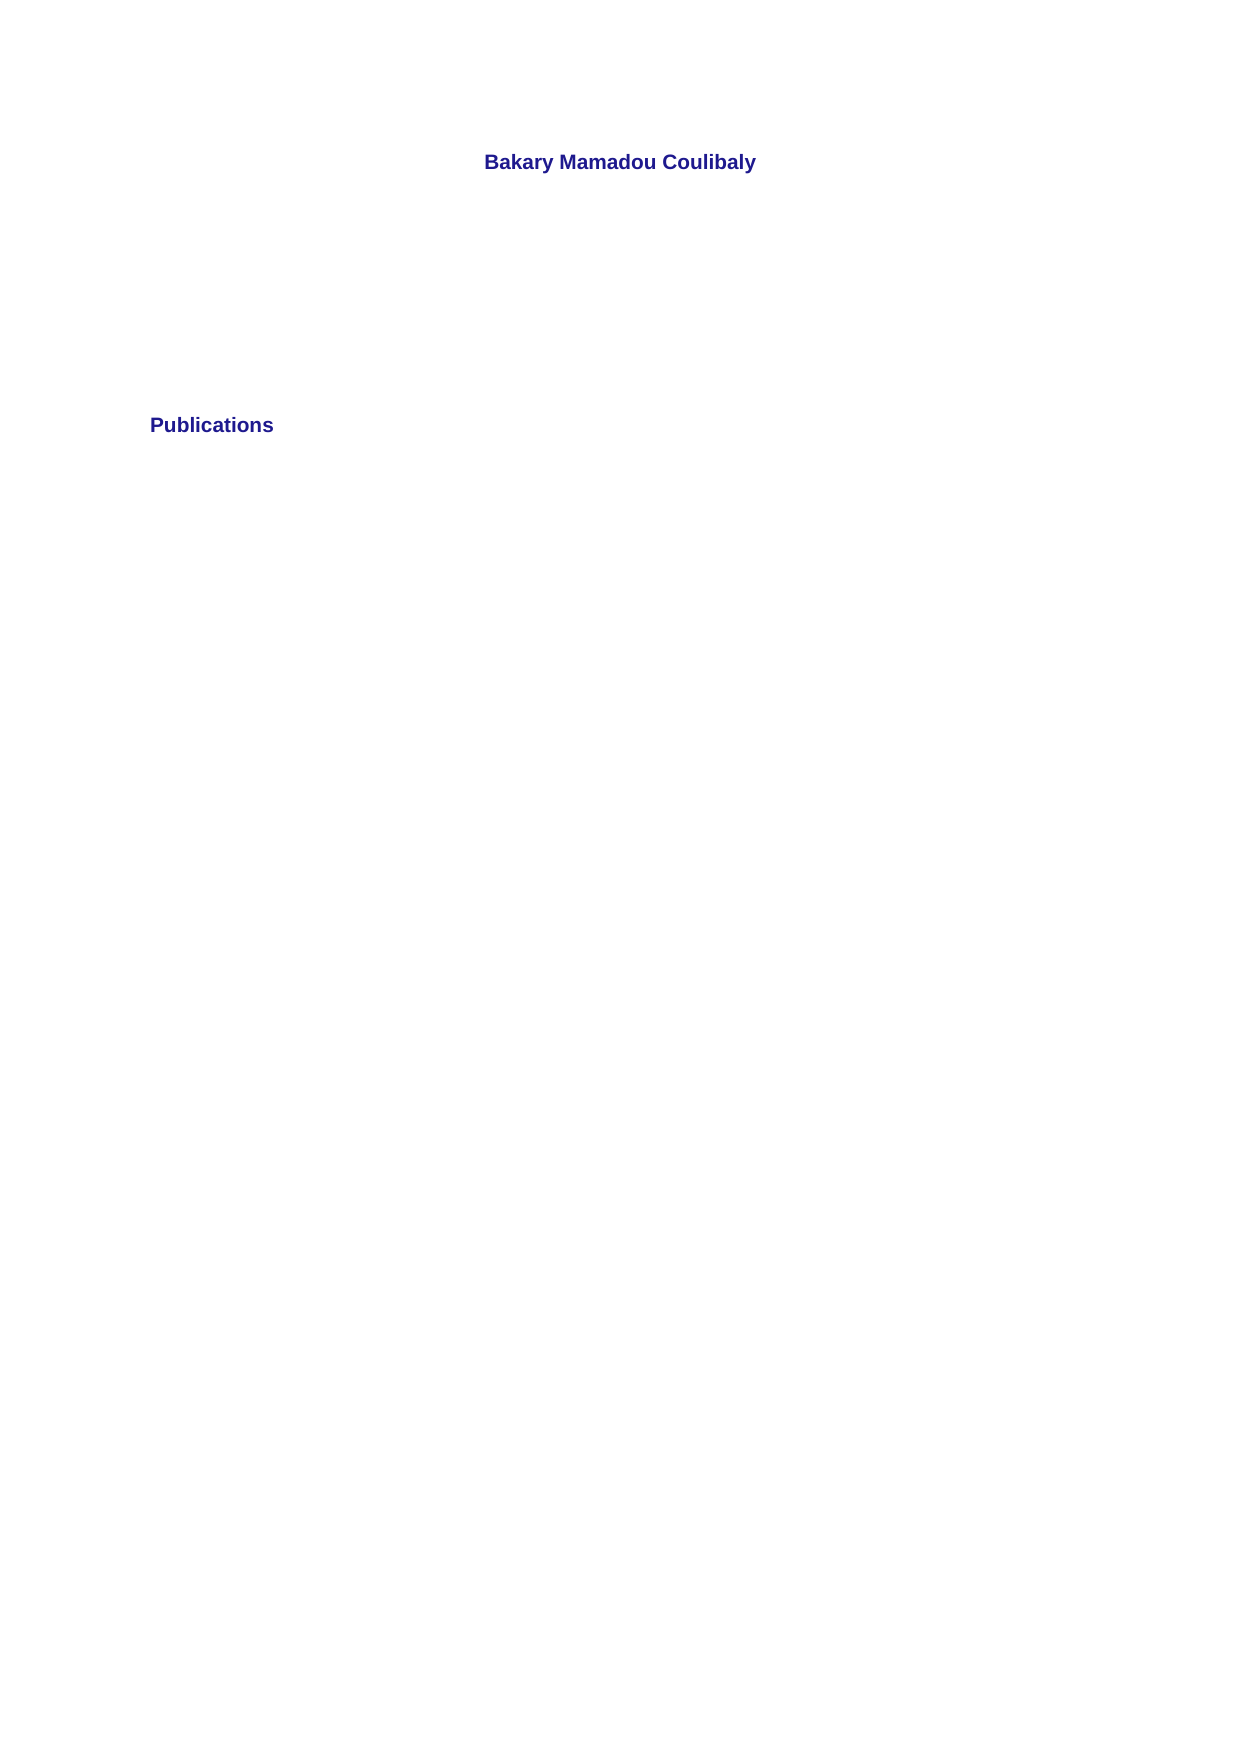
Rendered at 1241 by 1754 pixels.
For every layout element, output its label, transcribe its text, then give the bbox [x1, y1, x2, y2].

subtitle Bakary Mamadou Coulibaly [150, 150, 1090, 174]
subtitle Publications [150, 412, 1090, 436]
